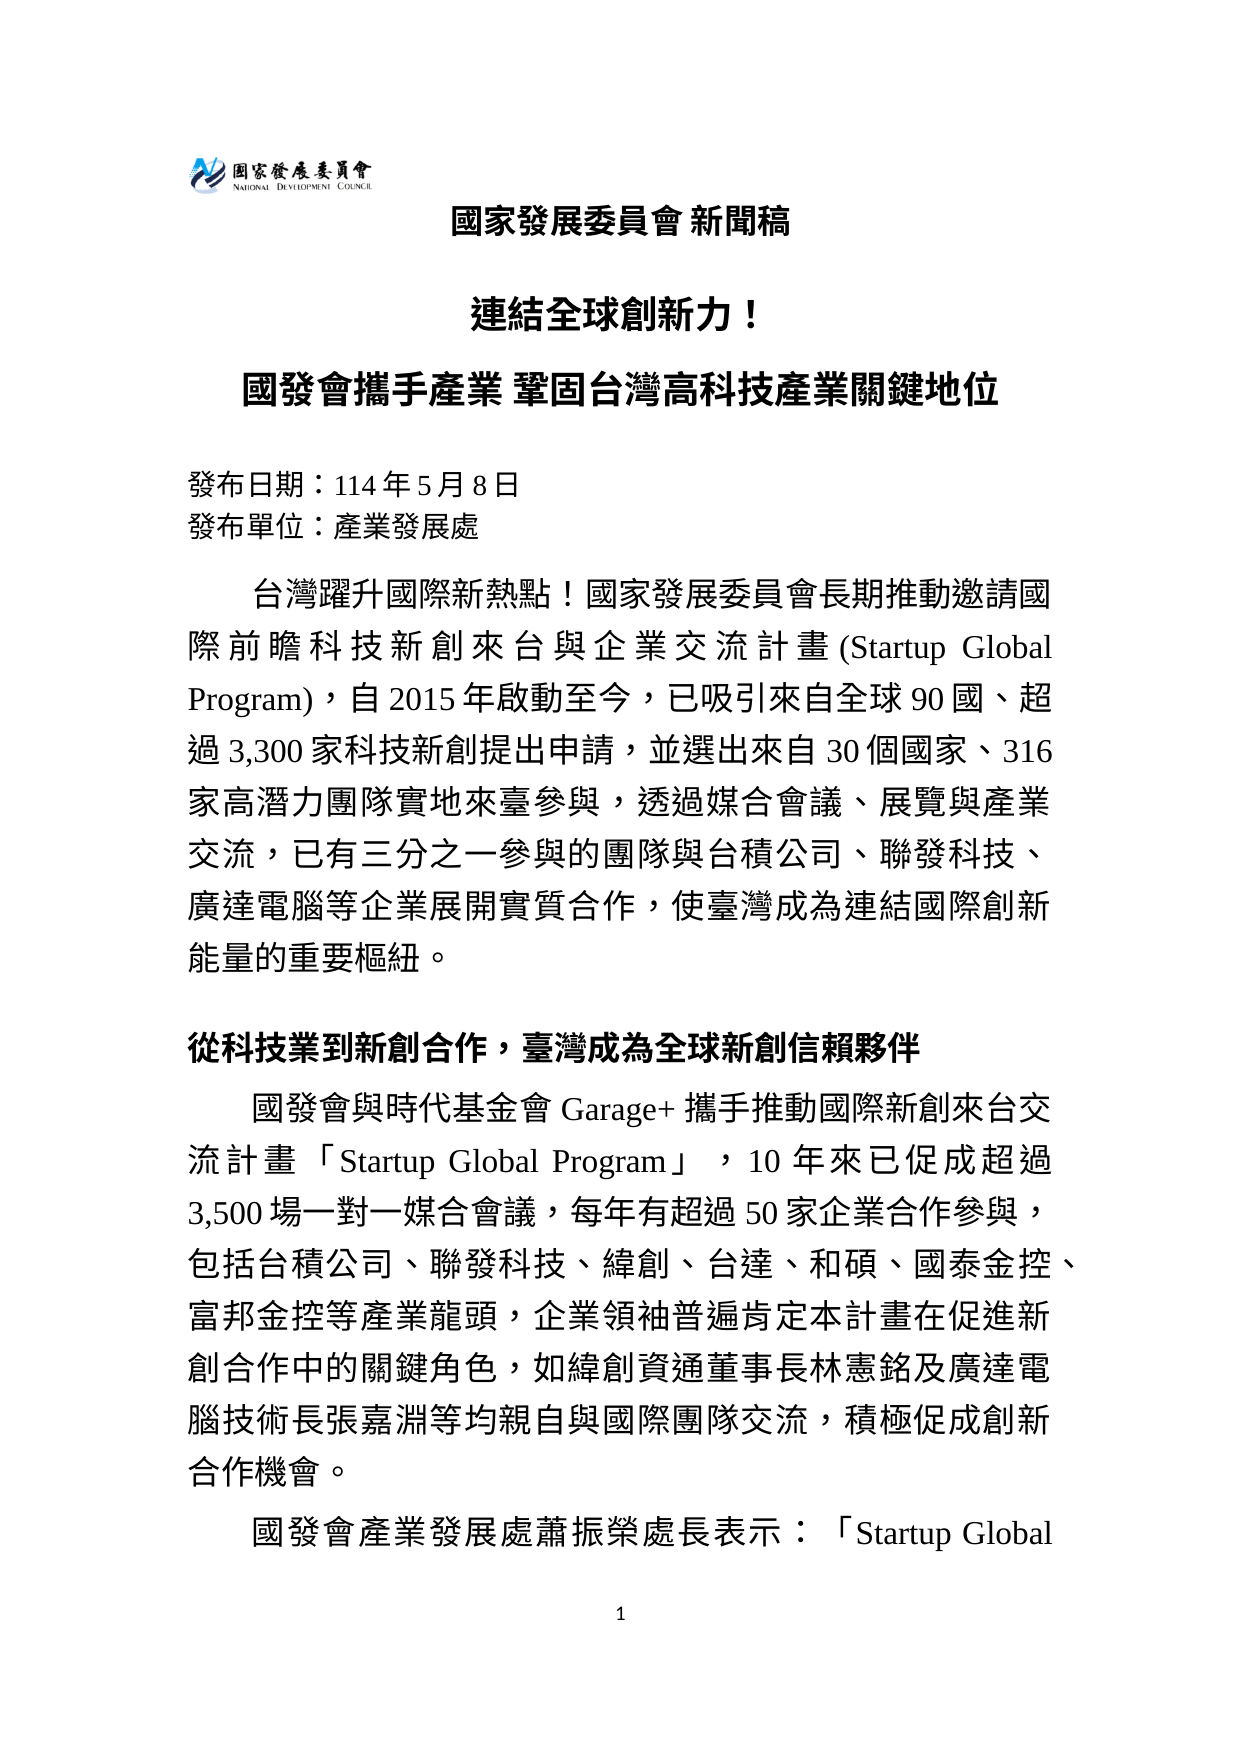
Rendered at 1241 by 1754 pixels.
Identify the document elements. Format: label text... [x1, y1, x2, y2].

text 發布單位：產業發展處 [187, 504, 1053, 546]
text 從科技業到新創合作，臺灣成為全球新創信賴夥伴 [187, 1019, 1053, 1071]
text 台灣躍升國際新熱點！國家發展委員會長期推動邀請國際前瞻科技新創來台與企業交流計畫(Startup Global Program)，自2015年啟動至今，已吸引來自全球90國、超過3,300家科技新創提出申請，並選出來自30個國家、316家高潛力團隊實地來臺參與，透過媒合會議、展覽與產業交流，已有三分之一參與的團隊與台積公司、聯發科技、廣達電腦等企業展開實質合作，使臺灣成為連結國際創新能量的重要樞紐。 [187, 564, 1053, 981]
text 連結全球創新力！ [187, 275, 1053, 350]
picture [187, 156, 374, 181]
text 國家發展委員會 新聞稿 [187, 181, 1053, 256]
text 國發會產業發展處蕭振榮處長表示：「Startup Global [187, 1502, 1053, 1554]
text 國發會攜手產業 鞏固台灣高科技產業關鍵地位 [187, 350, 1053, 425]
text 發布日期：114年5月8日 [187, 462, 1053, 504]
text 國發會與時代基金會 Garage+ 攜手推動國際新創來台交流計畫「Startup Global Program」，10年來已促成超過3,500場一對一媒合會議，每年有超過50家企業合作參與，包括台積公司、聯發科技、緯創、台達、和碩、國泰金控、富邦金控等產業龍頭，企業領袖普遍肯定本計畫在促進新創合作中的關鍵角色，如緯創資通董事長林憲銘及廣達電腦技術長張嘉淵等均親自與國際團隊交流，積極促成創新合作機會。 [187, 1078, 1053, 1495]
